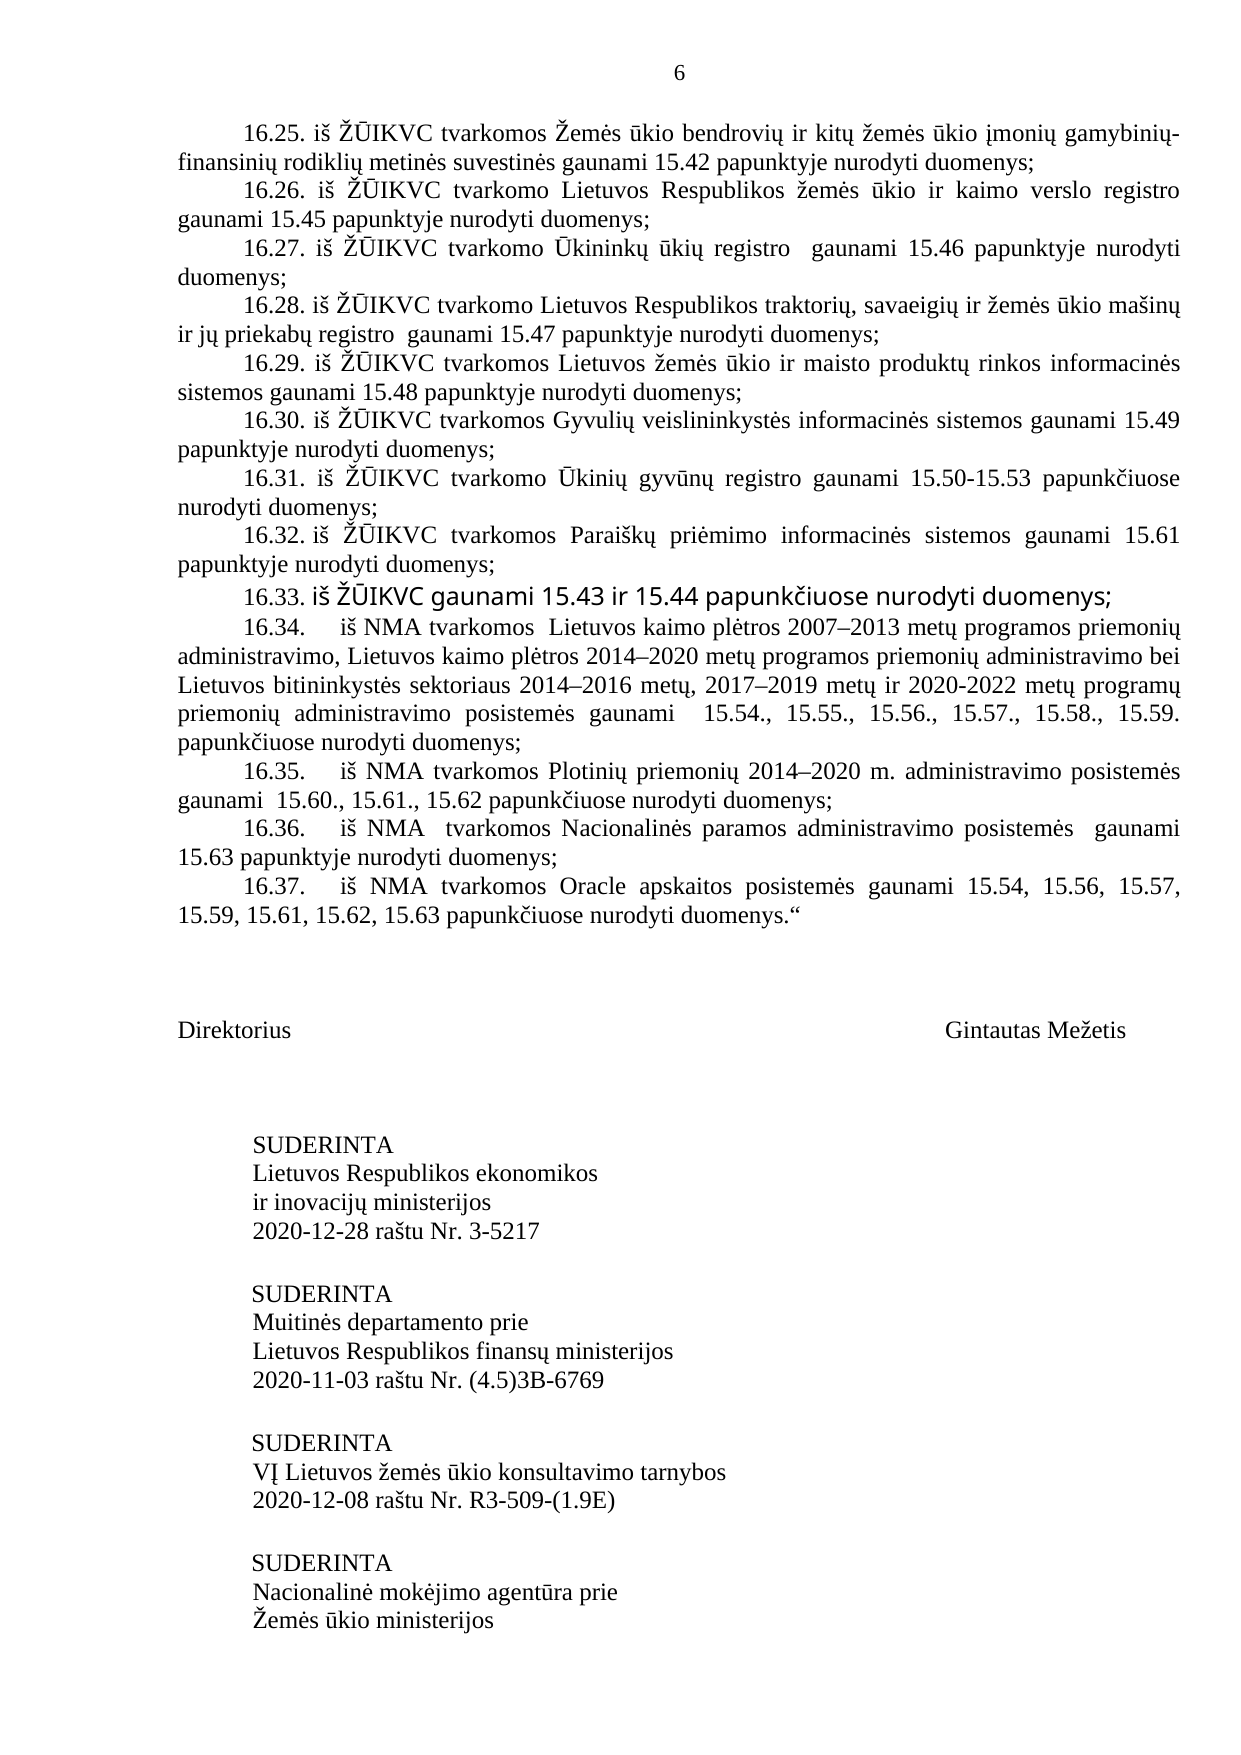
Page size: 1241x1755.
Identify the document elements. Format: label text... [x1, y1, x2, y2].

text 16.25. iš ŽŪIKVC tvarkomos Žemės ūkio bendrovių ir kitų žemės ūkio įmonių gamybinių-finansinių rodiklių metinės suvestinės gaunami 15.42 papunktyje nurodyti duomenys; [177, 118, 1181, 176]
text 16.37. iš NMA tvarkomos Oracle apskaitos posistemės gaunami 15.54, 15.56, 15.57, 15.59, 15.61, 15.62, 15.63 papunkčiuose nurodyti duomenys.“ [177, 871, 1181, 928]
text Direktorius Gintautas Mežetis [177, 1015, 1181, 1043]
text SUDERINTA [251, 1428, 1181, 1457]
text 16.26. iš ŽŪIKVC tvarkomo Lietuvos Respublikos žemės ūkio ir kaimo verslo registro gaunami 15.45 papunktyje nurodyti duomenys; [177, 176, 1181, 233]
text 2020-11-03 raštu Nr. (4.5)3B-6769 [252, 1365, 1181, 1394]
text VĮ Lietuvos žemės ūkio konsultavimo tarnybos [252, 1457, 1181, 1485]
text Žemės ūkio ministerijos [252, 1606, 1181, 1634]
text Nacionalinė mokėjimo agentūra prie [252, 1577, 1181, 1606]
text SUDERINTA [252, 1130, 1181, 1158]
text 16.30. iš ŽŪIKVC tvarkomos Gyvulių veislininkystės informacinės sistemos gaunami 15.49 papunktyje nurodyti duomenys; [177, 406, 1181, 463]
text 16.32. iš ŽŪIKVC tvarkomos Paraiškų priėmimo informacinės sistemos gaunami 15.61 papunktyje nurodyti duomenys; [177, 521, 1181, 578]
text 2020-12-08 raštu Nr. R3-509-(1.9E) [252, 1485, 1181, 1514]
text Lietuvos Respublikos finansų ministerijos [252, 1336, 1181, 1365]
text 16.27. iš ŽŪIKVC tvarkomo Ūkininkų ūkių registro gaunami 15.46 papunktyje nurodyti duomenys; [177, 233, 1181, 291]
text 16.36. iš NMA tvarkomos Nacionalinės paramos administravimo posistemės gaunami 15.63 papunktyje nurodyti duomenys; [177, 813, 1181, 871]
text SUDERINTA [177, 1279, 1181, 1307]
text Lietuvos Respublikos ekonomikos [252, 1158, 1181, 1187]
text SUDERINTA [251, 1548, 1181, 1577]
text Muitinės departamento prie [252, 1307, 1181, 1336]
text ir inovacijų ministerijos [252, 1187, 1181, 1216]
text 16.28. iš ŽŪIKVC tvarkomo Lietuvos Respublikos traktorių, savaeigių ir žemės ūkio mašinų ir jų priekabų registro gaunami 15.47 papunktyje nurodyti duomenys; [177, 291, 1181, 348]
text 16.34. iš NMA tvarkomos Lietuvos kaimo plėtros 2007–2013 metų programos priemonių administravimo, Lietuvos kaimo plėtros 2014–2020 metų programos priemonių administravimo bei Lietuvos bitininkystės sektoriaus 2014–2016 metų, 2017–2019 metų ir 2020-2022 metų programų priemonių administravimo posistemės gaunami 15.54., 15.55., 15.56., 15.57., 15.58., 15.59. papunkčiuose nurodyti duomenys; [177, 612, 1181, 756]
text 2020-12-28 raštu Nr. 3-5217 [252, 1216, 1181, 1245]
text 16.31. iš ŽŪIKVC tvarkomo Ūkinių gyvūnų registro gaunami 15.50-15.53 papunkčiuose nurodyti duomenys; [177, 463, 1181, 521]
text 16.33. iš ŽŪIKVC gaunami 15.43 ir 15.44 papunkčiuose nurodyti duomenys; [177, 578, 1181, 612]
text 16.35. iš NMA tvarkomos Plotinių priemonių 2014–2020 m. administravimo posistemės gaunami 15.60., 15.61., 15.62 papunkčiuose nurodyti duomenys; [177, 756, 1181, 813]
text 16.29. iš ŽŪIKVC tvarkomos Lietuvos žemės ūkio ir maisto produktų rinkos informacinės sistemos gaunami 15.48 papunktyje nurodyti duomenys; [177, 348, 1181, 406]
